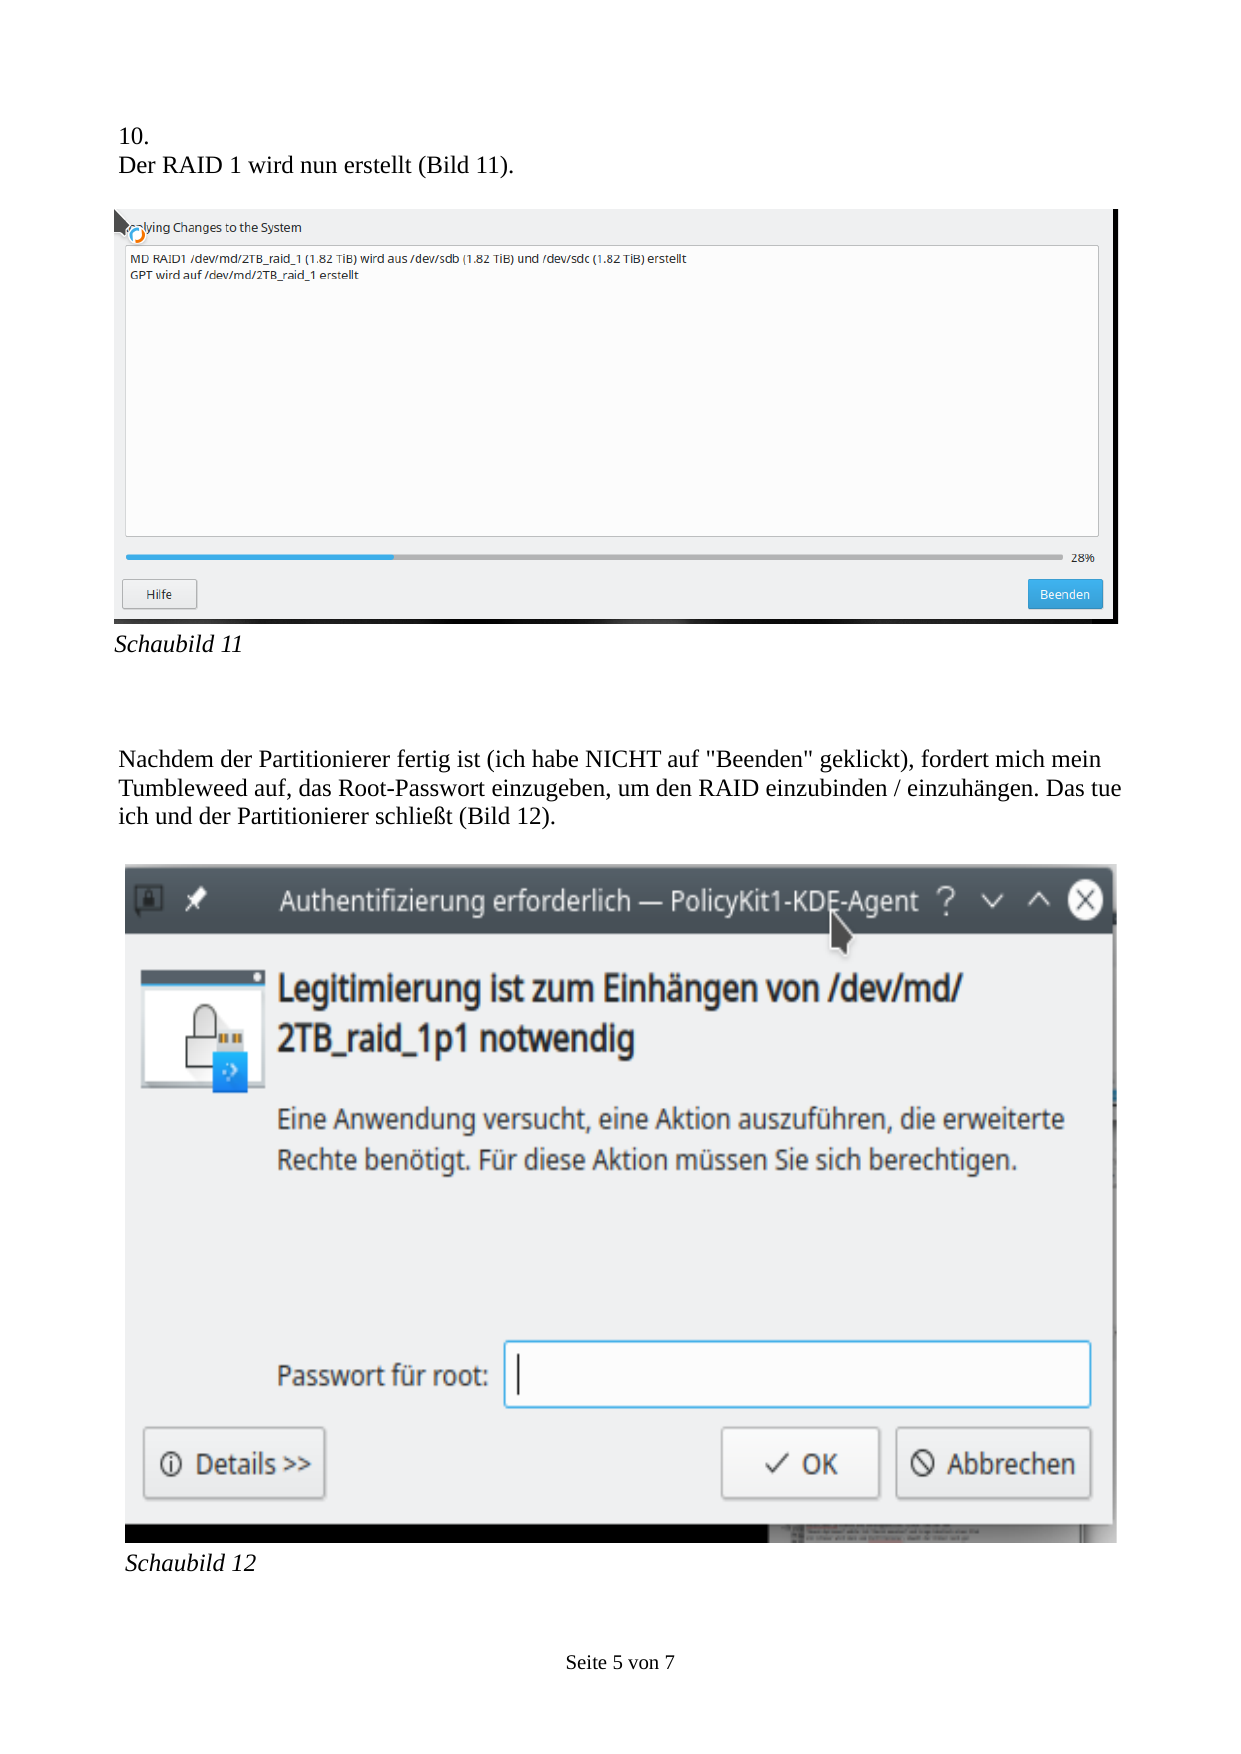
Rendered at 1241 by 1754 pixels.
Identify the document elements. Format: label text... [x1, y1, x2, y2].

text Schaubild 12 [125, 1543, 1117, 1577]
picture [125, 864, 1117, 1543]
text Schaubild 11 [114, 624, 1118, 658]
text [114, 197, 1118, 209]
picture [114, 209, 1119, 624]
text Nachdem der Partitionierer fertig ist (ich habe NICHT auf "Beenden" geklickt), fordert mich mein Tumbleweed auf, das Root-Passwort einzugeben, um den RAID einzubinden / einzuhängen. Das tue ich und der Partitionierer schließt (Bild 12). [118, 744, 1122, 830]
text 10. Der RAID 1 wird nun erstellt (Bild 11). [118, 121, 1122, 179]
